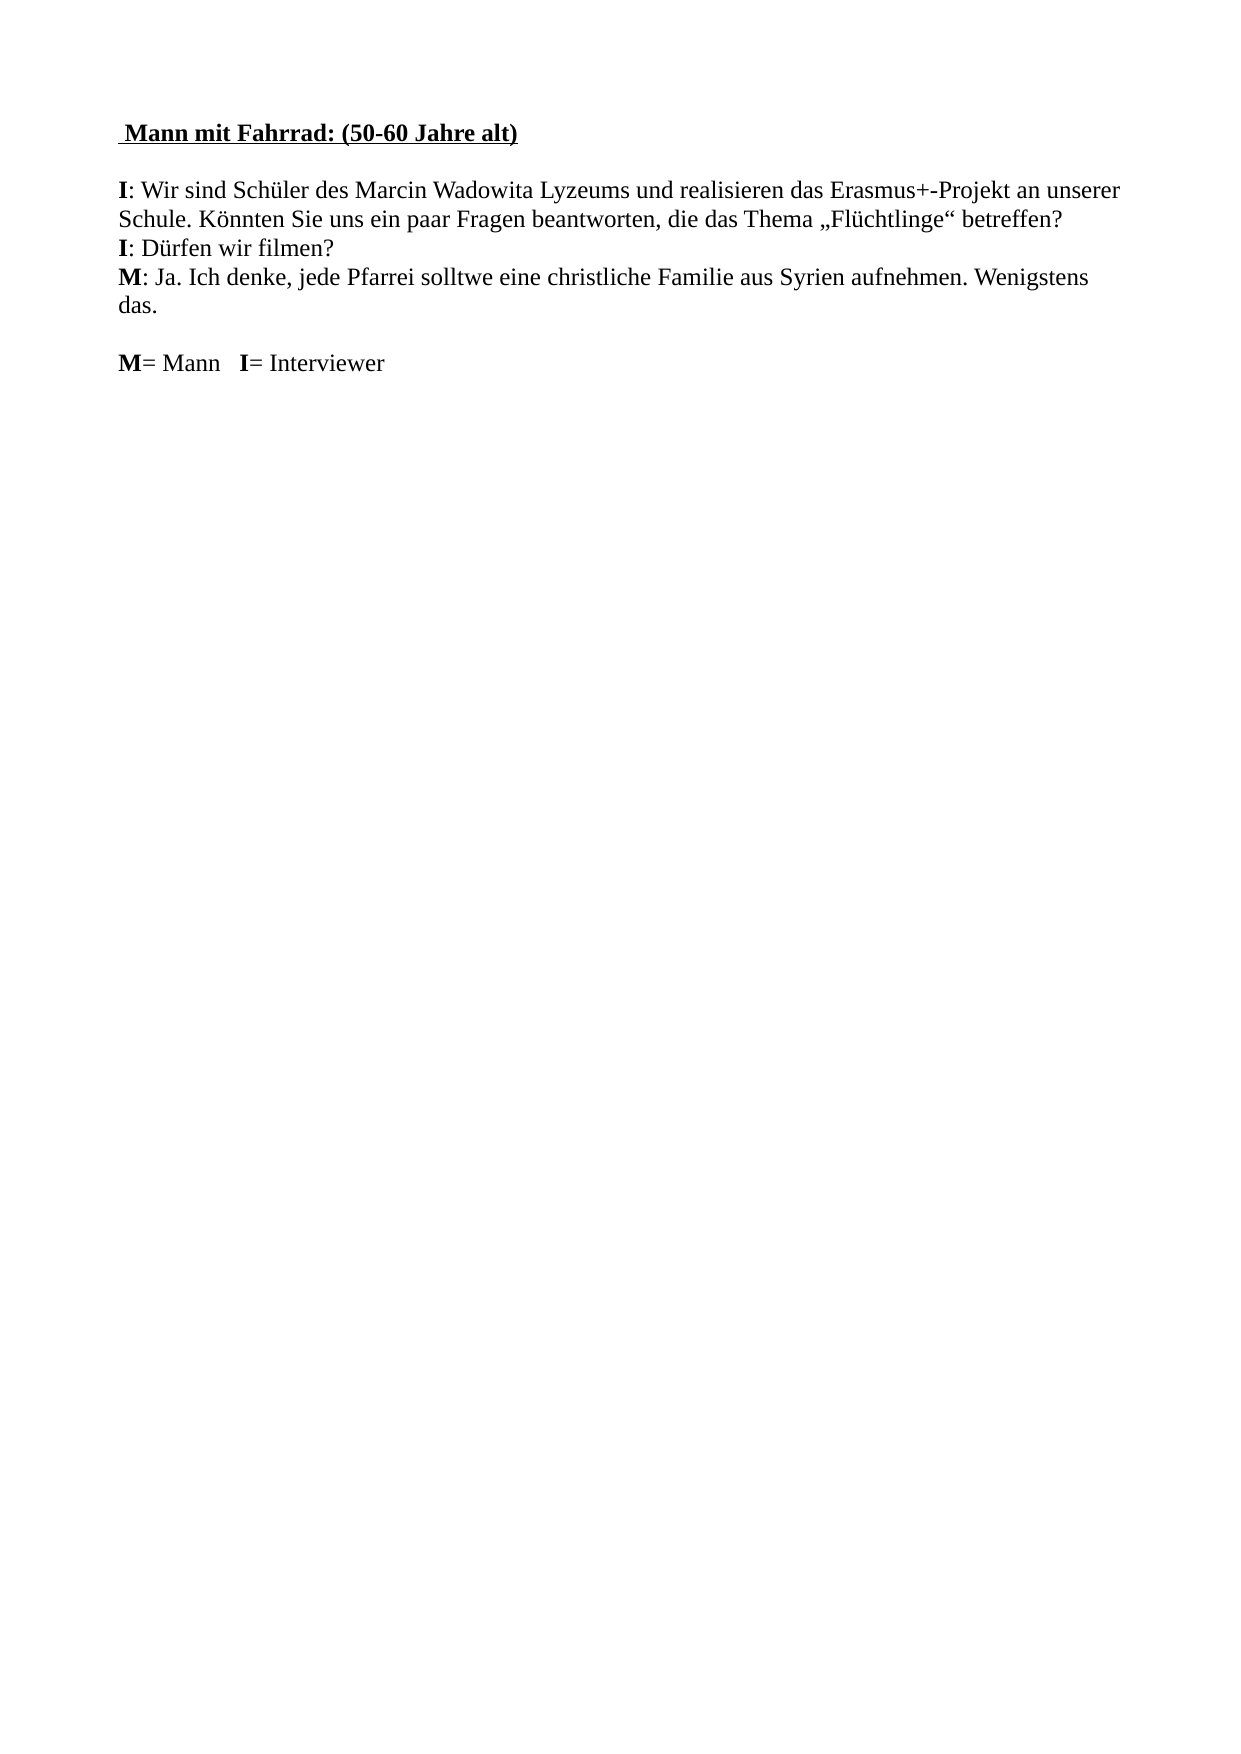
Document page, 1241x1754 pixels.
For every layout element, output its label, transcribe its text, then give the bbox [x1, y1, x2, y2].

text M: Ja. Ich denke, jede Pfarrei solltwe eine christliche Familie aus Syrien aufnehmen. Wenigstens das. [118, 262, 1122, 319]
text Mann mit Fahrrad: (50-60 Jahre alt) [118, 118, 1122, 147]
text I: Dürfen wir filmen? [118, 233, 1122, 262]
text M= Mann I= Interviewer [118, 348, 1122, 377]
text I: Wir sind Schüler des Marcin Wadowita Lyzeums und realisieren das Erasmus+-Projekt an unserer Schule. Könnten Sie uns ein paar Fragen beantworten, die das Thema „Flüchtlinge“ betreffen? [118, 176, 1122, 233]
